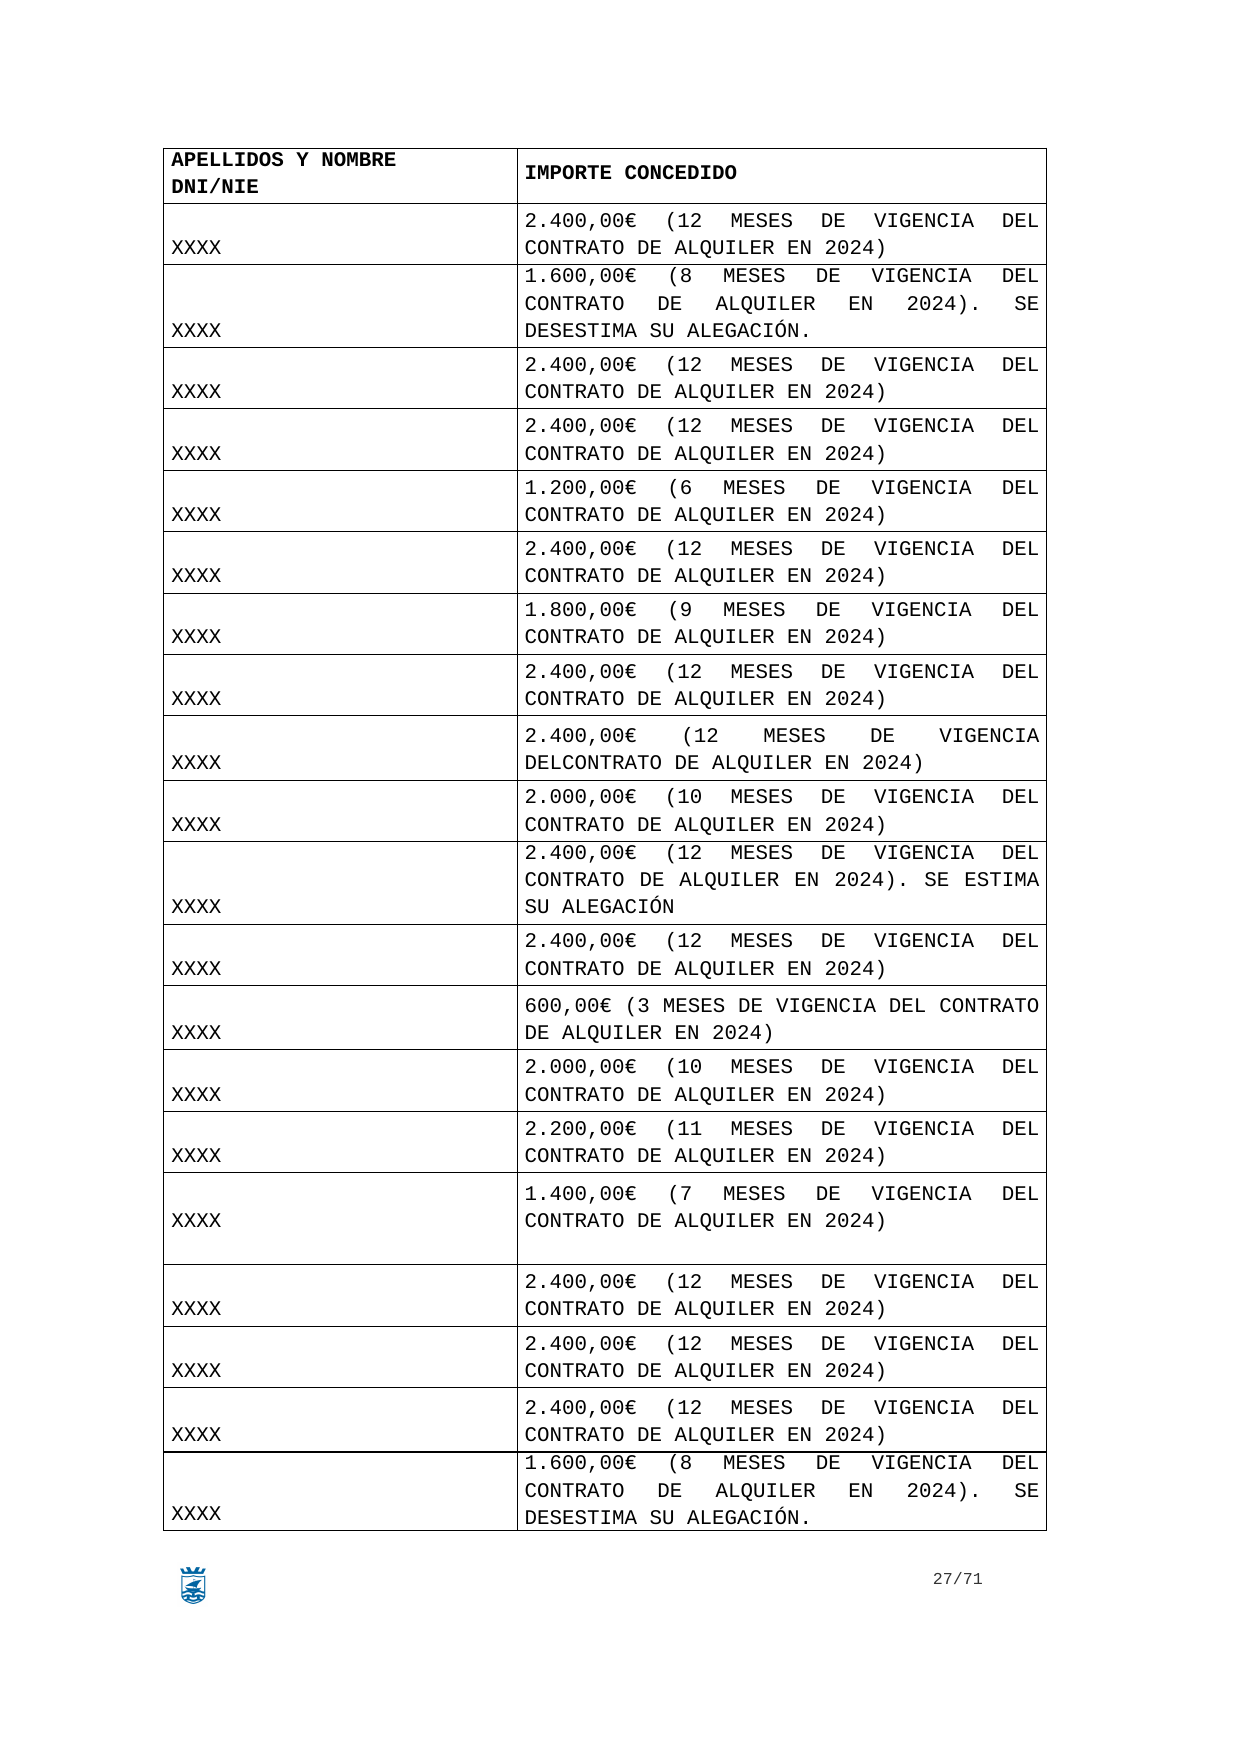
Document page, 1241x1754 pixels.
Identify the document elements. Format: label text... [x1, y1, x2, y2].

table_cell 2.400,00€ (12 MESES DE VIGENCIA DEL CONTRATO DE ALQUILER EN 2024) [518, 532, 1046, 592]
table_cell XXXX [164, 348, 517, 408]
picture [177, 1562, 208, 1607]
table_cell XXXX [164, 204, 517, 264]
table_cell XXXX [164, 1388, 517, 1451]
table_cell 2.000,00€ (10 MESES DE VIGENCIA DEL CONTRATO DE ALQUILER EN 2024) [518, 781, 1046, 841]
table_cell 2.400,00€ (12 MESES DE VIGENCIA DELCONTRATO DE ALQUILER EN 2024) [518, 716, 1046, 779]
table_cell 2.400,00€ (12 MESES DE VIGENCIA DEL CONTRATO DE ALQUILER EN 2024) [518, 204, 1046, 264]
table_cell 1.400,00€ (7 MESES DE VIGENCIA DEL CONTRATO DE ALQUILER EN 2024) [518, 1173, 1046, 1264]
table_cell XXXX [164, 655, 517, 715]
table_cell XXXX [164, 265, 517, 347]
table_cell XXXX [164, 1173, 517, 1264]
table_cell 2.400,00€ (12 MESES DE VIGENCIA DEL CONTRATO DE ALQUILER EN 2024) [518, 925, 1046, 985]
table_cell 2.400,00€ (12 MESES DE VIGENCIA DEL CONTRATO DE ALQUILER EN 2024) [518, 1265, 1046, 1326]
table_cell 1.800,00€ (9 MESES DE VIGENCIA DEL CONTRATO DE ALQUILER EN 2024) [518, 594, 1046, 654]
table_cell 600,00€ (3 MESES DE VIGENCIA DEL CONTRATO DE ALQUILER EN 2024) [518, 986, 1046, 1049]
table_cell XXXX [164, 1112, 517, 1172]
table_cell 2.400,00€ (12 MESES DE VIGENCIA DEL CONTRATO DE ALQUILER EN 2024) [518, 348, 1046, 408]
table_cell 2.000,00€ (10 MESES DE VIGENCIA DEL CONTRATO DE ALQUILER EN 2024) [518, 1050, 1046, 1111]
table_header IMPORTE CONCEDIDO [518, 149, 1046, 203]
table_cell XXXX [164, 986, 517, 1049]
table_cell 2.400,00€ (12 MESES DE VIGENCIA DEL CONTRATO DE ALQUILER EN 2024) [518, 1388, 1046, 1451]
table_cell XXXX [164, 594, 517, 654]
table_cell XXXX [164, 532, 517, 592]
table_cell XXXX [164, 1327, 517, 1387]
table_cell 2.400,00€ (12 MESES DE VIGENCIA DEL CONTRATO DE ALQUILER EN 2024). SE ESTIMA SU ALEGACIÓN [518, 842, 1046, 923]
table_header APELLIDOS Y NOMBRE DNI/NIE [164, 149, 517, 203]
table_cell XXXX [164, 842, 517, 923]
table_cell XXXX [164, 716, 517, 779]
table_cell 2.200,00€ (11 MESES DE VIGENCIA DEL CONTRATO DE ALQUILER EN 2024) [518, 1112, 1046, 1172]
table_cell XXXX [164, 1453, 517, 1530]
table_cell XXXX [164, 1265, 517, 1326]
table_cell 1.600,00€ (8 MESES DE VIGENCIA DEL CONTRATO DE ALQUILER EN 2024). SE DESESTIMA SU ALEGACIÓN. [518, 265, 1046, 347]
table_cell 1.200,00€ (6 MESES DE VIGENCIA DEL CONTRATO DE ALQUILER EN 2024) [518, 471, 1046, 531]
table_cell XXXX [164, 409, 517, 470]
table_cell XXXX [164, 471, 517, 531]
table_cell XXXX [164, 925, 517, 985]
table_cell 2.400,00€ (12 MESES DE VIGENCIA DEL CONTRATO DE ALQUILER EN 2024) [518, 409, 1046, 470]
table_cell XXXX [164, 781, 517, 841]
table_cell 1.600,00€ (8 MESES DE VIGENCIA DEL CONTRATO DE ALQUILER EN 2024). SE DESESTIMA SU ALEGACIÓN. [518, 1453, 1046, 1530]
table_cell XXXX [164, 1050, 517, 1111]
table_cell 2.400,00€ (12 MESES DE VIGENCIA DEL CONTRATO DE ALQUILER EN 2024) [518, 655, 1046, 715]
table_cell 2.400,00€ (12 MESES DE VIGENCIA DEL CONTRATO DE ALQUILER EN 2024) [518, 1327, 1046, 1387]
